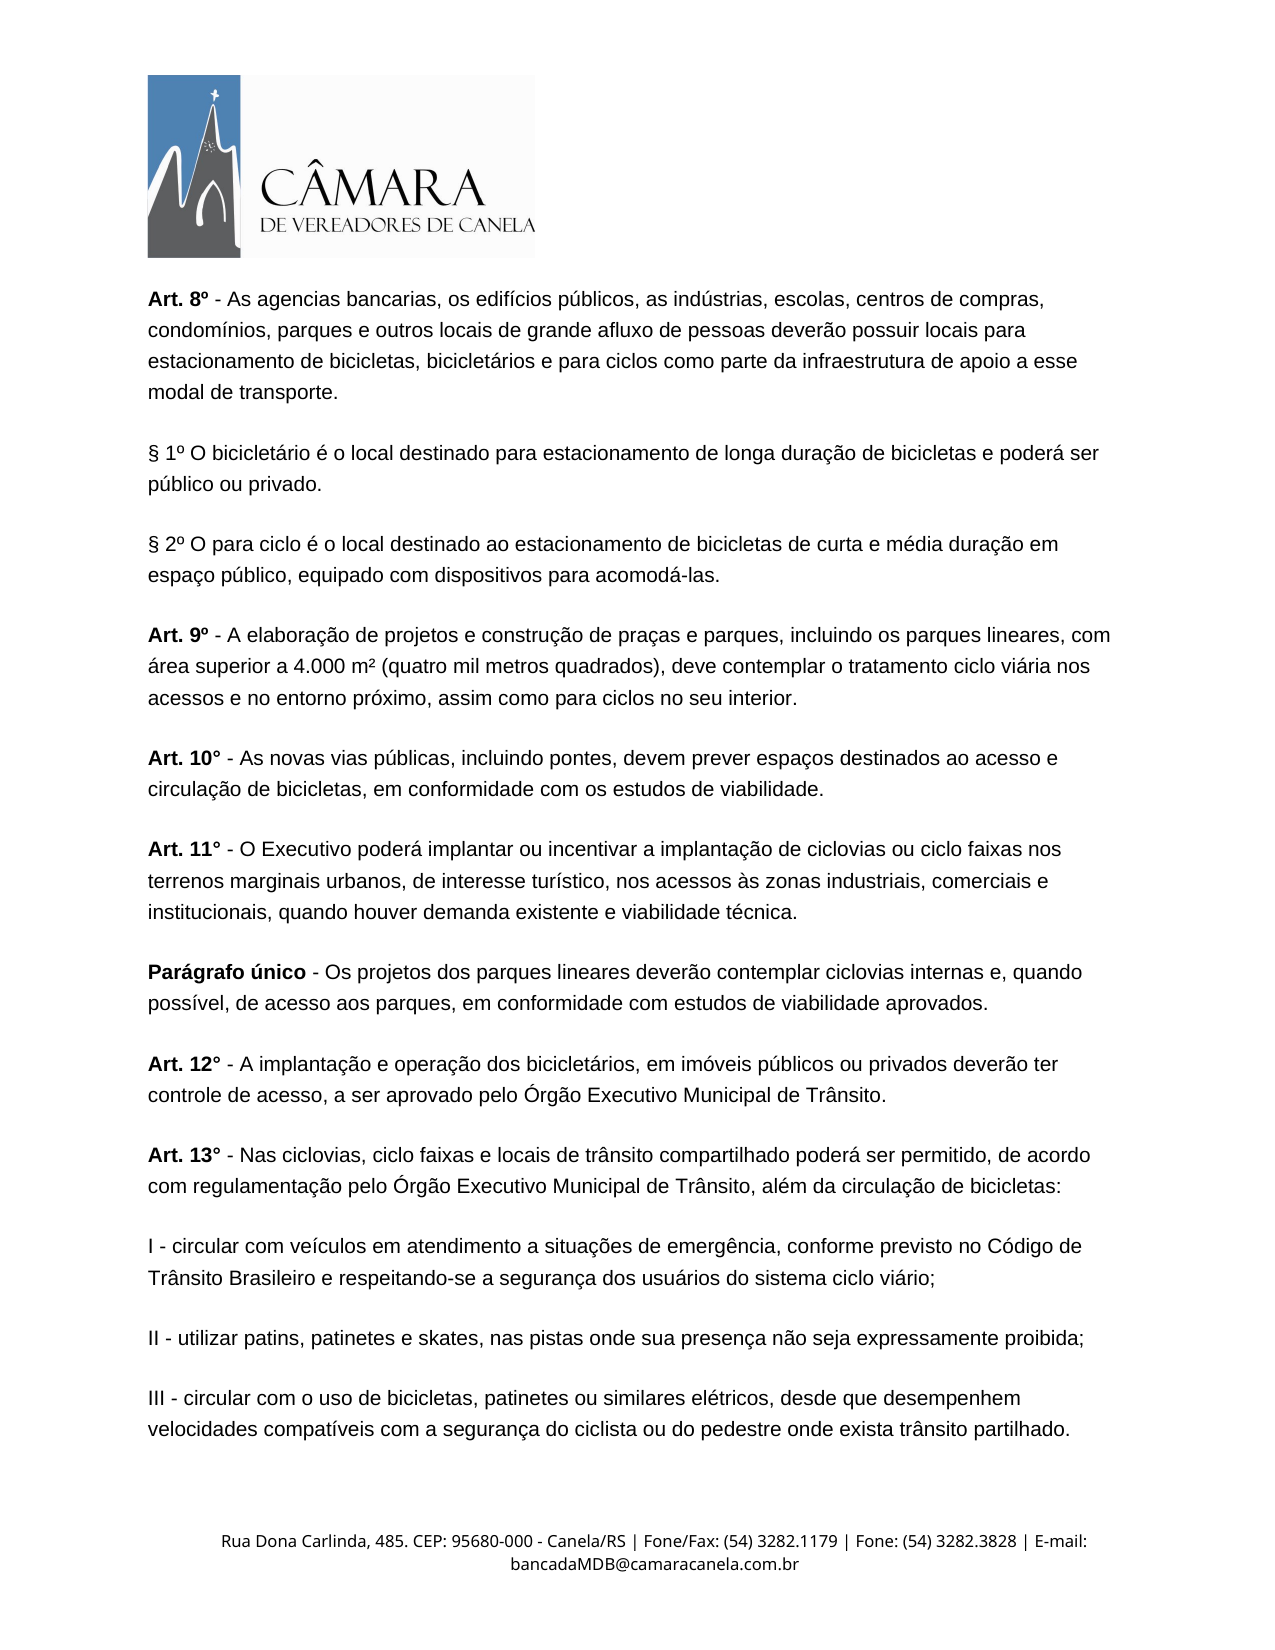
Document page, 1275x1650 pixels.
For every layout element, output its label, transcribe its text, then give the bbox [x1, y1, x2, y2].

text Art. 13° - Nas ciclovias, ciclo faixas e locais de trânsito compartilhado poderá ser permitido, de acordo com regulamentação pelo Órgão Executivo Municipal de Trânsito, além da circulação de bicicletas: [148, 1143, 1122, 1198]
text Art. 10° - As novas vias públicas, incluindo pontes, devem prever espaços destinados ao acesso e circulação de bicicletas, em conformidade com os estudos de viabilidade. [148, 746, 1122, 801]
text § 1º O bicicletário é o local destinado para estacionamento de longa duração de bicicletas e poderá ser público ou privado. [148, 440, 1122, 495]
picture [147, 75, 536, 258]
text III - circular com o uso de bicicletas, patinetes ou similares elétricos, desde que desempenhem velocidades compatíveis com a segurança do ciclista ou do pedestre onde exista trânsito partilhado. [148, 1386, 1122, 1441]
text § 2º O para ciclo é o local destinado ao estacionamento de bicicletas de curta e média duração em espaço público, equipado com dispositivos para acomodá-las. [148, 532, 1122, 587]
text Art. 9º - A elaboração de projetos e construção de praças e parques, incluindo os parques lineares, com área superior a 4.000 m² (quatro mil metros quadrados), deve contemplar o tratamento ciclo viária nos acessos e no entorno próximo, assim como para ciclos no seu interior. [148, 623, 1122, 709]
text I - circular com veículos em atendimento a situações de emergência, conforme previsto no Código de Trânsito Brasileiro e respeitando-se a segurança dos usuários do sistema ciclo viário; [148, 1234, 1122, 1289]
text Art. 8º - As agencias bancarias, os edifícios públicos, as indústrias, escolas, centros de compras, condomínios, parques e outros locais de grande afluxo de pessoas deverão possuir locais para estacionamento de bicicletas, bicicletários e para ciclos como parte da infraestrutura de apoio a esse modal de transporte. [148, 287, 1122, 404]
text Parágrafo único - Os projetos dos parques lineares deverão contemplar ciclovias internas e, quando possível, de acesso aos parques, em conformidade com estudos de viabilidade aprovados. [148, 960, 1122, 1015]
text Art. 12° - A implantação e operação dos bicicletários, em imóveis públicos ou privados deverão ter controle de acesso, a ser aprovado pelo Órgão Executivo Municipal de Trânsito. [148, 1051, 1122, 1106]
text II - utilizar patins, patinetes e skates, nas pistas onde sua presença não seja expressamente proibida; [148, 1326, 1122, 1350]
text Art. 11° - O Executivo poderá implantar ou incentivar a implantação de ciclovias ou ciclo faixas nos terrenos marginais urbanos, de interesse turístico, nos acessos às zonas industriais, comerciais e institucionais, quando houver demanda existente e viabilidade técnica. [148, 837, 1122, 923]
